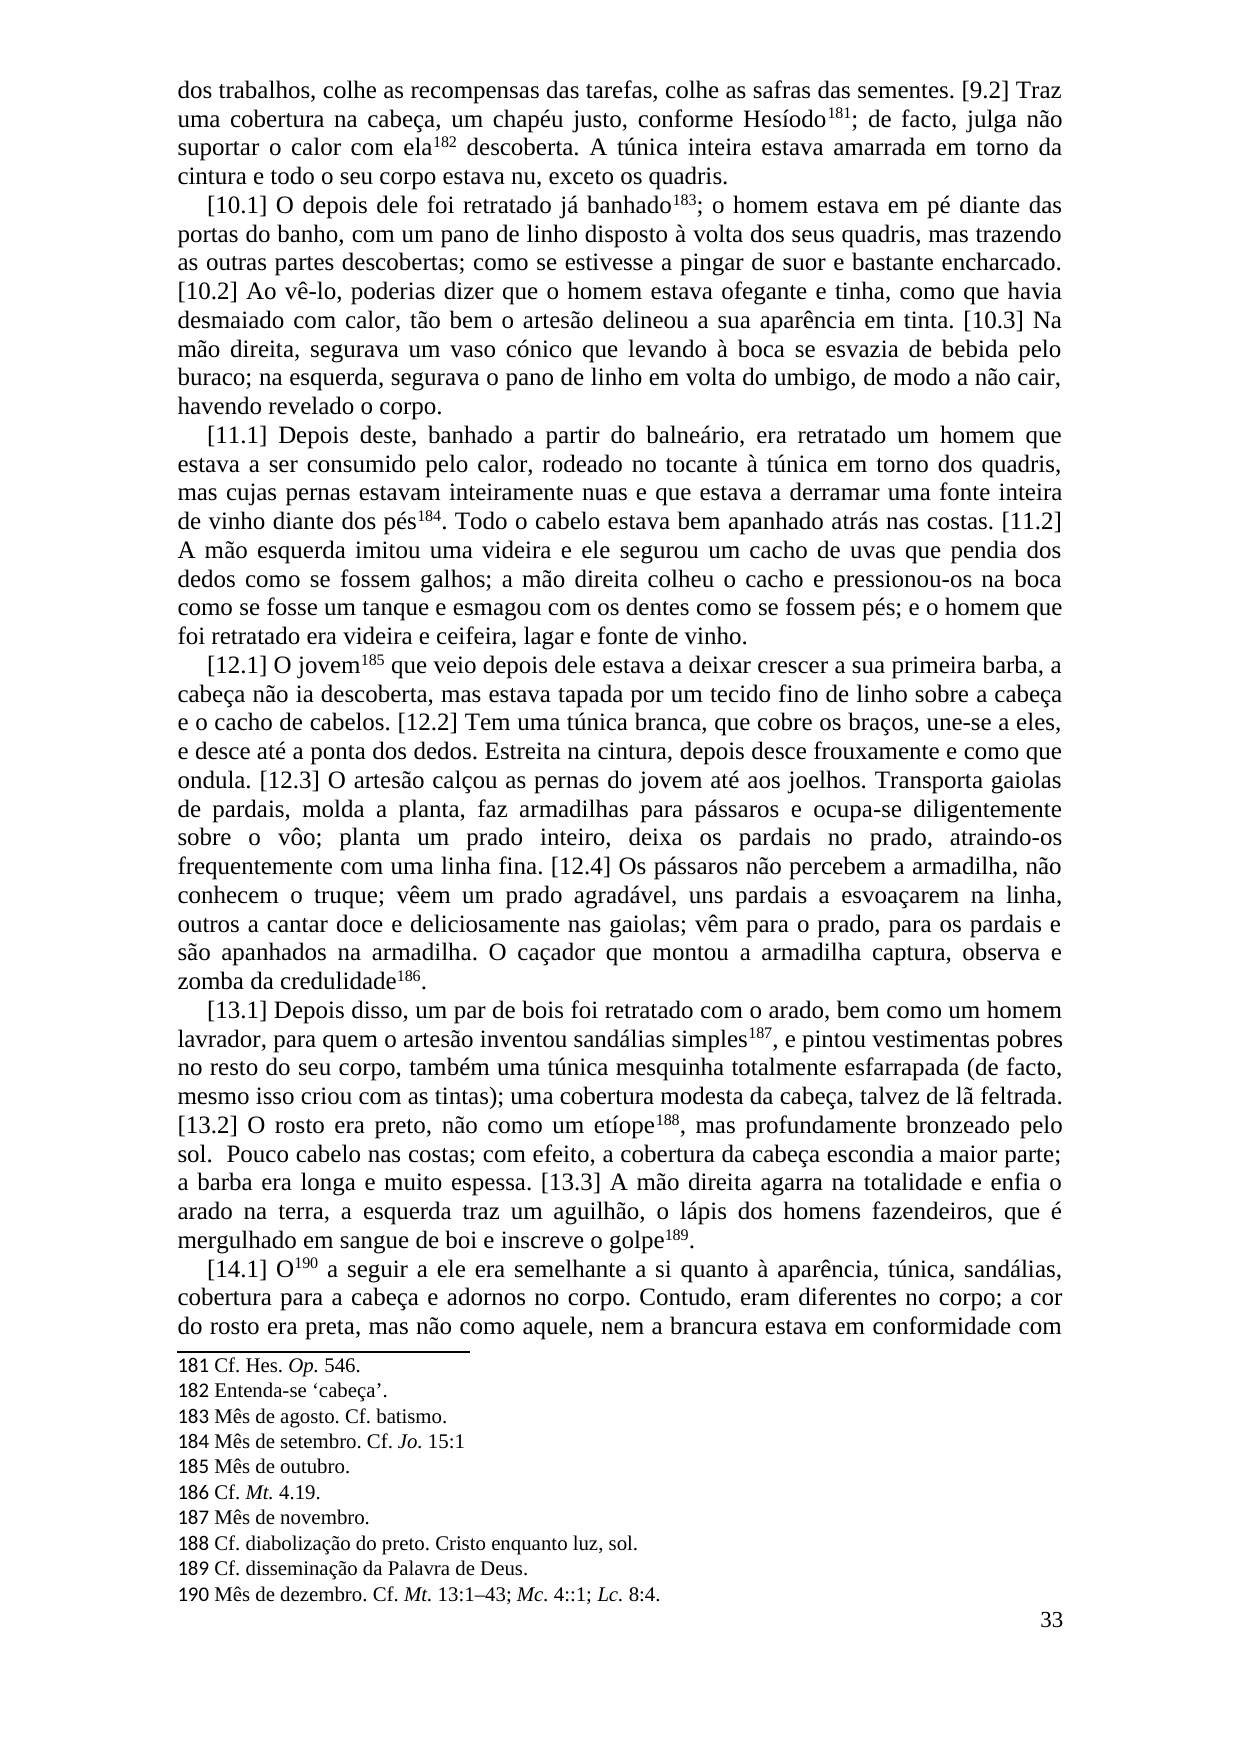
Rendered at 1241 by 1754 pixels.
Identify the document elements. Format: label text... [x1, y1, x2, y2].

text Mês de novembro. [177, 1504, 1063, 1530]
text [11.1] Depois deste, banhado a partir do balneário, era retratado um homem que estava a ser consumido pelo calor, rodeado no tocante à túnica em torno dos quadris, mas cujas pernas estavam inteiramente nuas e que estava a derramar uma fonte inteira de vinho diante dos pés. Todo o cabelo estava bem apanhado atrás nas costas. [11.2] A mão esquerda imitou uma videira e ele segurou um cacho de uvas que pendia dos dedos como se fossem galhos; a mão direita colheu o cacho e pressionou-os na boca como se fosse um tanque e esmagou com os dentes como se fossem pés; e o homem que foi retratado era videira e ceifeira, lagar e fonte de vinho. [177, 420, 1063, 650]
text Mês de setembro. Cf. Jo. 15:1 [177, 1428, 1063, 1454]
text Mês de dezembro. Cf. Mt. 13:1–43; Mc. 4::1; Lc. 8:4. [177, 1581, 1063, 1606]
text dos trabalhos, colhe as recompensas das tarefas, colhe as safras das sementes. [9.2] Traz uma cobertura na cabeça, um chapéu justo, conforme Hesíodo; de facto, julga não suportar o calor com ela descoberta. A túnica inteira estava amarrada em torno da cintura e todo o seu corpo estava nu, exceto os quadris. [177, 75, 1063, 190]
text Mês de agosto. Cf. batismo. [177, 1403, 1063, 1428]
text [13.1] Depois disso, um par de bois foi retratado com o arado, bem como um homem lavrador, para quem o artesão inventou sandálias simples, e pintou vestimentas pobres no resto do seu corpo, também uma túnica mesquinha totalmente esfarrapada (de facto, mesmo isso criou com as tintas); uma cobertura modesta da cabeça, talvez de lã feltrada. [13.2] O rosto era preto, não como um etíope, mas profundamente bronzeado pelo sol. Pouco cabelo nas costas; com efeito, a cobertura da cabeça escondia a maior parte; a barba era longa e muito espessa. [13.3] A mão direita agarra na totalidade e enfia o arado na terra, a esquerda traz um aguilhão, o lápis dos homens fazendeiros, que é mergulhado em sangue de boi e inscreve o golpe. [177, 995, 1063, 1254]
text [14.1] O a seguir a ele era semelhante a si quanto à aparência, túnica, sandálias, cobertura para a cabeça e adornos no corpo. Contudo, eram diferentes no corpo; a cor do rosto era preta, mas não como aquele, nem a brancura estava em conformidade com o pintado no jardim; porém, assim como ele era mais negro do que, também ele era mais branco do que o outro. [14.2] O cabelo ia de forma indisciplinada até aos ombros; a barba não era desordenada como aquele, mas é unida e cuidada. [14.3] Na mão esquerda, ele segurava um cesto, na outra tirava milho e espalhava sobre a trerra; se os trabalhadores estavam escondidos nas fendas da terra e se espalhava para eles, o artesão não deixou aparecer. [177, 1254, 1063, 1340]
text Mês de outubro. [177, 1454, 1063, 1479]
text Cf. Hes. Op. 546. [177, 1352, 1063, 1377]
text [12.1] O jovem que veio depois dele estava a deixar crescer a sua primeira barba, a cabeça não ia descoberta, mas estava tapada por um tecido fino de linho sobre a cabeça e o cacho de cabelos. [12.2] Tem uma túnica branca, que cobre os braços, une-se a eles, e desce até a ponta dos dedos. Estreita na cintura, depois desce frouxamente e como que ondula. [12.3] O artesão calçou as pernas do jovem até aos joelhos. Transporta gaiolas de pardais, molda a planta, faz armadilhas para pássaros e ocupa-se diligentemente sobre o vôo; planta um prado inteiro, deixa os pardais no prado, atraindo-os frequentemente com uma linha fina. [12.4] Os pássaros não percebem a armadilha, não conhecem o truque; vêem um prado agradável, uns pardais a esvoaçarem na linha, outros a cantar doce e deliciosamente nas gaiolas; vêm para o prado, para os pardais e são apanhados na armadilha. O caçador que montou a armadilha captura, observa e zomba da credulidade. [177, 650, 1063, 995]
text Cf. diabolização do preto. Cristo enquanto luz, sol. [177, 1530, 1063, 1555]
text [10.1] O depois dele foi retratado já banhado; o homem estava em pé diante das portas do banho, com um pano de linho disposto à volta dos seus quadris, mas trazendo as outras partes descobertas; como se estivesse a pingar de suor e bastante encharcado. [10.2] Ao vê-lo, poderias dizer que o homem estava ofegante e tinha, como que havia desmaiado com calor, tão bem o artesão delineou a sua aparência em tinta. [10.3] Na mão direita, segurava um vaso cónico que levando à boca se esvazia de bebida pelo buraco; na esquerda, segurava o pano de linho em volta do umbigo, de modo a não cair, havendo revelado o corpo. [177, 190, 1063, 420]
text Entenda-se ‘cabeça’. [177, 1377, 1063, 1403]
text Cf. disseminação da Palavra de Deus. [177, 1555, 1063, 1581]
text Cf. Mt. 4.19. [177, 1479, 1063, 1504]
